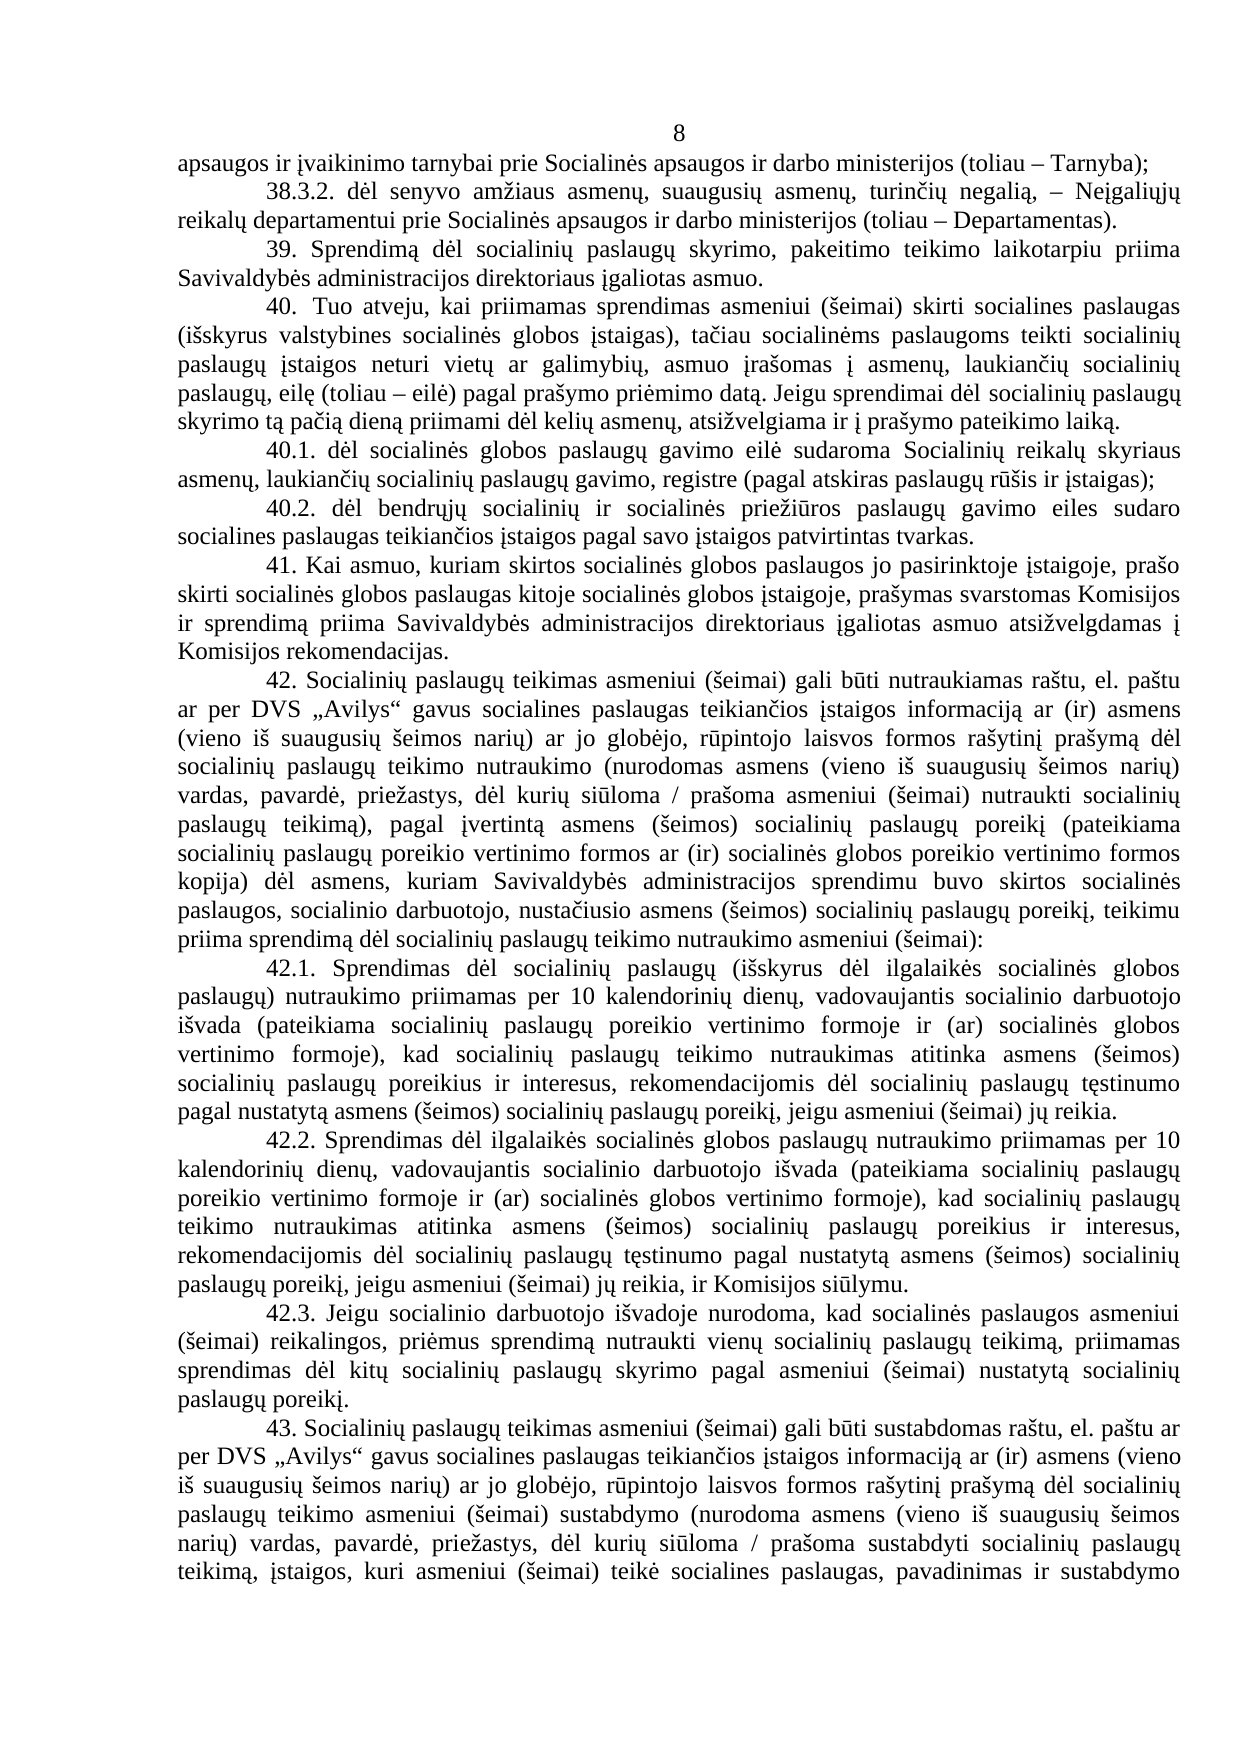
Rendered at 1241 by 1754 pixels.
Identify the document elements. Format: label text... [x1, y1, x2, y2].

text 42. Socialinių paslaugų teikimas asmeniui (šeimai) gali būti nutraukiamas raštu, el. paštu ar per DVS „Avilys“ gavus socialines paslaugas teikiančios įstaigos informaciją ar (ir) asmens (vieno iš suaugusių šeimos narių) ar jo globėjo, rūpintojo laisvos formos rašytinį prašymą dėl socialinių paslaugų teikimo nutraukimo (nurodomas asmens (vieno iš suaugusių šeimos narių) vardas, pavardė, priežastys, dėl kurių siūloma / prašoma asmeniui (šeimai) nutraukti socialinių paslaugų teikimą), pagal įvertintą asmens (šeimos) socialinių paslaugų poreikį (pateikiama socialinių paslaugų poreikio vertinimo formos ar (ir) socialinės globos poreikio vertinimo formos kopija) dėl asmens, kuriam Savivaldybės administracijos sprendimu buvo skirtos socialinės paslaugos, socialinio darbuotojo, nustačiusio asmens (šeimos) socialinių paslaugų poreikį, teikimu priima sprendimą dėl socialinių paslaugų teikimo nutraukimo asmeniui (šeimai): [177, 665, 1181, 953]
text 42.2. Sprendimas dėl ilgalaikės socialinės globos paslaugų nutraukimo priimamas per 10 kalendorinių dienų, vadovaujantis socialinio darbuotojo išvada (pateikiama socialinių paslaugų poreikio vertinimo formoje ir (ar) socialinės globos vertinimo formoje), kad socialinių paslaugų teikimo nutraukimas atitinka asmens (šeimos) socialinių paslaugų poreikius ir interesus, rekomendacijomis dėl socialinių paslaugų tęstinumo pagal nustatytą asmens (šeimos) socialinių paslaugų poreikį, jeigu asmeniui (šeimai) jų reikia, ir Komisijos siūlymu. [177, 1125, 1181, 1298]
text 42.1. Sprendimas dėl socialinių paslaugų (išskyrus dėl ilgalaikės socialinės globos paslaugų) nutraukimo priimamas per 10 kalendorinių dienų, vadovaujantis socialinio darbuotojo išvada (pateikiama socialinių paslaugų poreikio vertinimo formoje ir (ar) socialinės globos vertinimo formoje), kad socialinių paslaugų teikimo nutraukimas atitinka asmens (šeimos) socialinių paslaugų poreikius ir interesus, rekomendacijomis dėl socialinių paslaugų tęstinumo pagal nustatytą asmens (šeimos) socialinių paslaugų poreikį, jeigu asmeniui (šeimai) jų reikia. [177, 953, 1181, 1125]
text apsaugos ir įvaikinimo tarnybai prie Socialinės apsaugos ir darbo ministerijos (toliau – Tarnyba); [177, 148, 1181, 176]
text 43. Socialinių paslaugų teikimas asmeniui (šeimai) gali būti sustabdomas raštu, el. paštu ar per DVS „Avilys“ gavus socialines paslaugas teikiančios įstaigos informaciją ar (ir) asmens (vieno iš suaugusių šeimos narių) ar jo globėjo, rūpintojo laisvos formos rašytinį prašymą dėl socialinių paslaugų teikimo asmeniui (šeimai) sustabdymo (nurodoma asmens (vieno iš suaugusių šeimos narių) vardas, pavardė, priežastys, dėl kurių siūloma / prašoma sustabdyti socialinių paslaugų teikimą, įstaigos, kuri asmeniui (šeimai) teikė socialines paslaugas, pavadinimas ir sustabdymo [177, 1413, 1181, 1585]
text 42.3. Jeigu socialinio darbuotojo išvadoje nurodoma, kad socialinės paslaugos asmeniui (šeimai) reikalingos, priėmus sprendimą nutraukti vienų socialinių paslaugų teikimą, priimamas sprendimas dėl kitų socialinių paslaugų skyrimo pagal asmeniui (šeimai) nustatytą socialinių paslaugų poreikį. [177, 1298, 1181, 1413]
text 40.1. dėl socialinės globos paslaugų gavimo eilė sudaroma Socialinių reikalų skyriaus asmenų, laukiančių socialinių paslaugų gavimo, registre (pagal atskiras paslaugų rūšis ir įstaigas); [177, 435, 1181, 493]
text 40. Tuo atveju, kai priimamas sprendimas asmeniui (šeimai) skirti socialines paslaugas (išskyrus valstybines socialinės globos įstaigas), tačiau socialinėms paslaugoms teikti socialinių paslaugų įstaigos neturi vietų ar galimybių, asmuo įrašomas į asmenų, laukiančių socialinių paslaugų, eilę (toliau – eilė) pagal prašymo priėmimo datą. Jeigu sprendimai dėl socialinių paslaugų skyrimo tą pačią dieną priimami dėl kelių asmenų, atsižvelgiama ir į prašymo pateikimo laiką. [177, 291, 1181, 435]
text 41. Kai asmuo, kuriam skirtos socialinės globos paslaugos jo pasirinktoje įstaigoje, prašo skirti socialinės globos paslaugas kitoje socialinės globos įstaigoje, prašymas svarstomas Komisijos ir sprendimą priima Savivaldybės administracijos direktoriaus įgaliotas asmuo atsižvelgdamas į Komisijos rekomendacijas. [177, 550, 1181, 665]
text 40.2. dėl bendrųjų socialinių ir socialinės priežiūros paslaugų gavimo eiles sudaro socialines paslaugas teikiančios įstaigos pagal savo įstaigos patvirtintas tvarkas. [177, 493, 1181, 550]
text 39. Sprendimą dėl socialinių paslaugų skyrimo, pakeitimo teikimo laikotarpiu priima Savivaldybės administracijos direktoriaus įgaliotas asmuo. [177, 234, 1181, 291]
text 38.3.2. dėl senyvo amžiaus asmenų, suaugusių asmenų, turinčių negalią, – Neįgaliųjų reikalų departamentui prie Socialinės apsaugos ir darbo ministerijos (toliau – Departamentas). [177, 176, 1181, 234]
